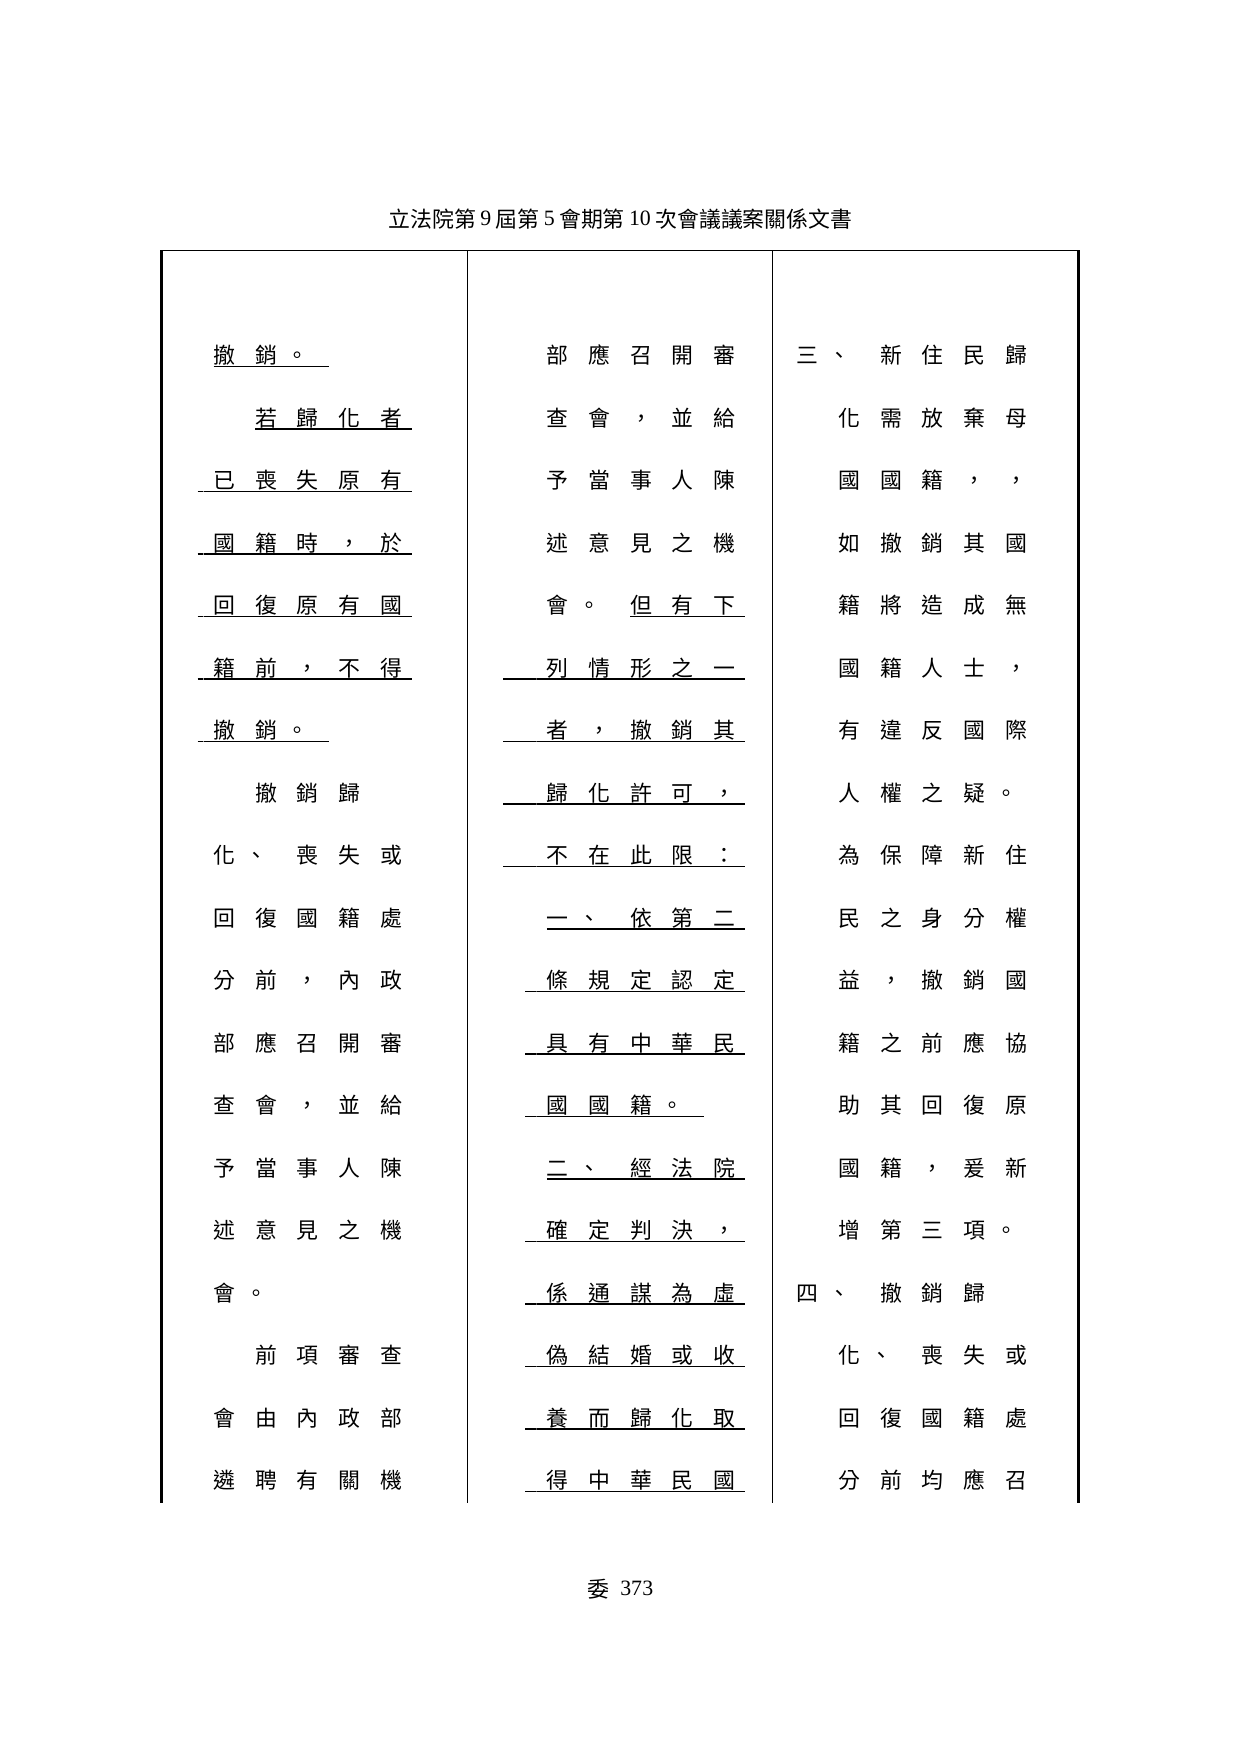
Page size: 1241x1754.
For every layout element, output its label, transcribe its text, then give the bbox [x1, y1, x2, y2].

table_cell 三、新住民歸化需放棄母國國籍，，如撤銷其國籍將造成無國籍人士，有違反國際人權之疑。為保障新住民之身分權益，撤銷國籍之前應協助其回復原國籍，爰新增第三項。 四、撤銷歸化、喪失或回復國籍處分前均應召 [773, 251, 1077, 1503]
table_cell 部應召開審查會，並給予當事人陳述意見之機會。但有下列情形之一者，撤銷其歸化許可，不在此限： 一、依第二條規定認定具有中華民國國籍。 二、經法院確定判決，係通謀為虛偽結婚或收養而歸化取得中華民國 [468, 251, 772, 1503]
table_cell 撤銷。 若歸化者已喪失原有國籍時，於回復原有國籍前，不得撤銷。 撤銷歸化、喪失或回復國籍處分前，內政部應召開審查會，並給予當事人陳述意見之機會。 前項審查會由內政部遴聘有關機 [163, 251, 467, 1503]
